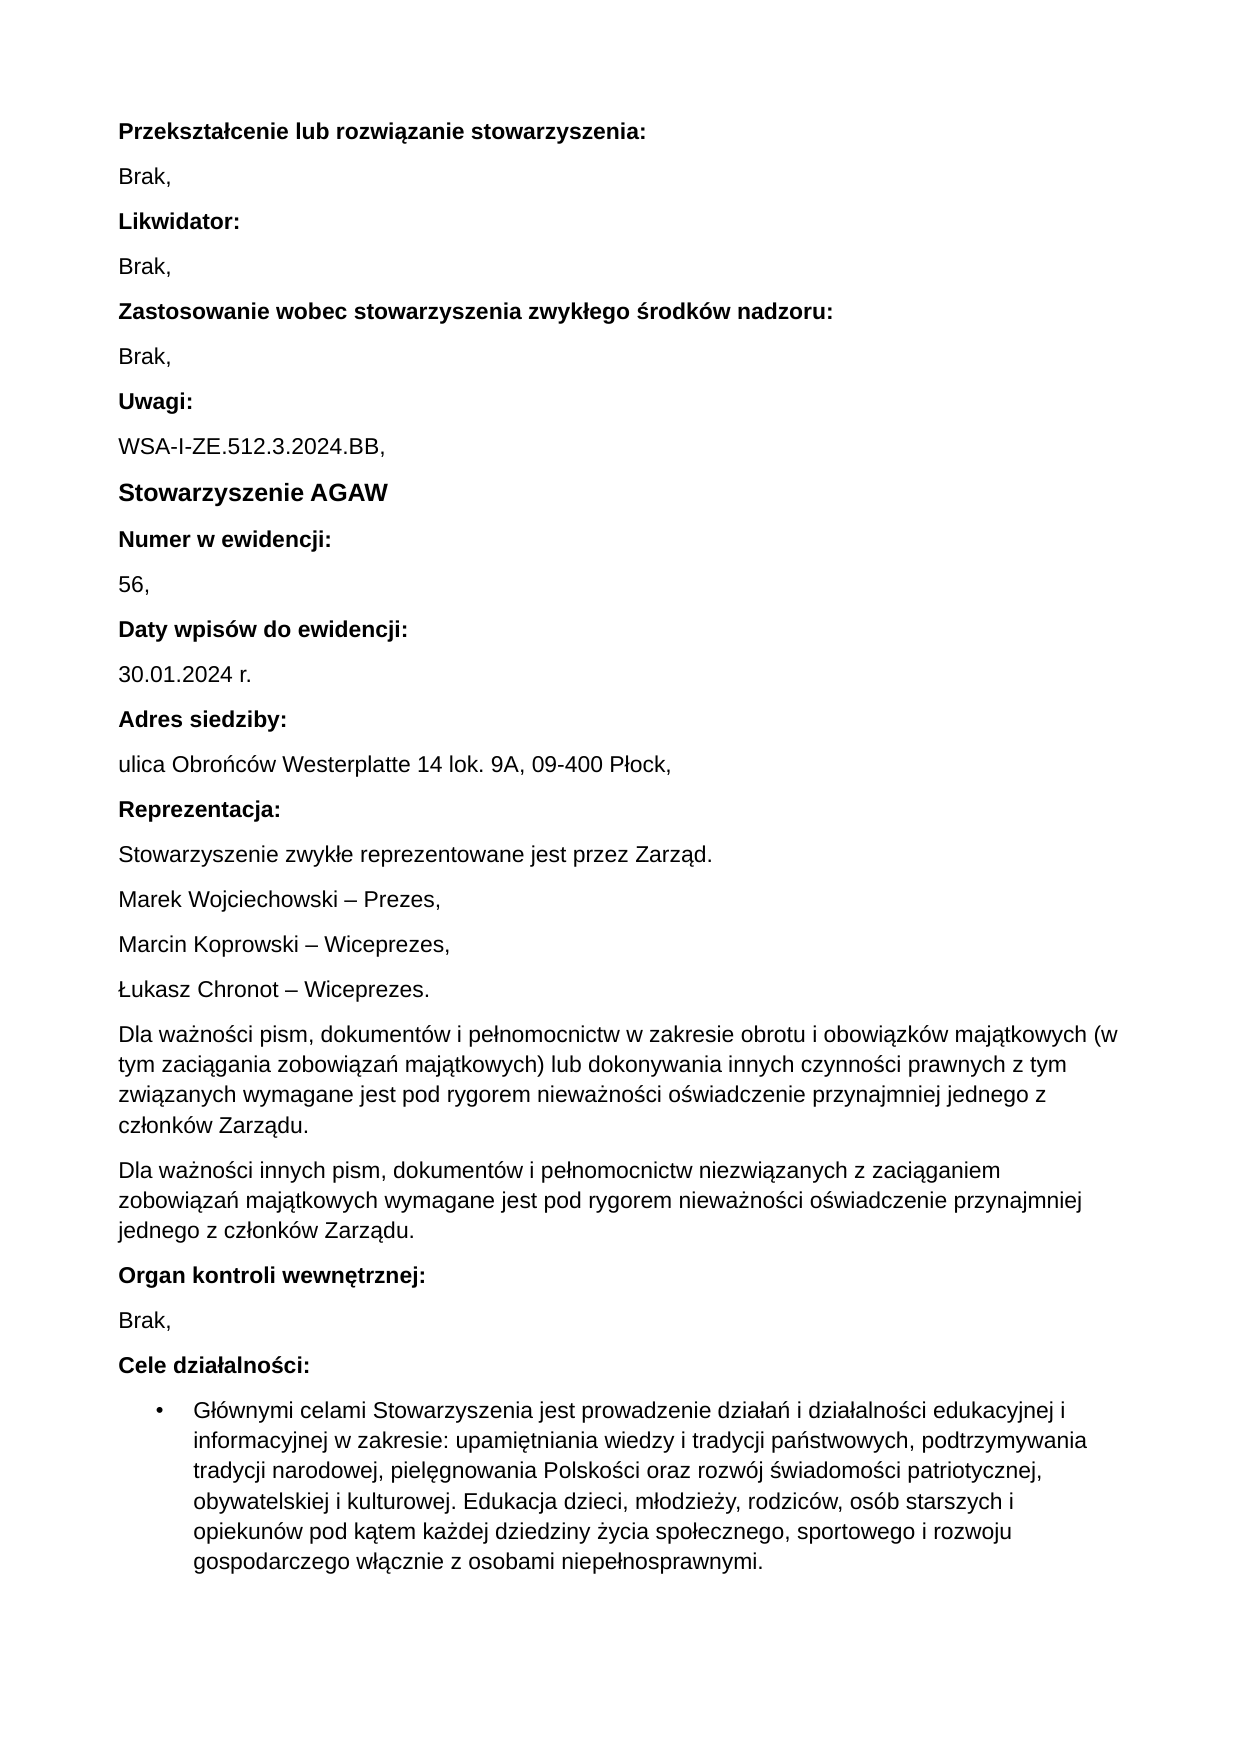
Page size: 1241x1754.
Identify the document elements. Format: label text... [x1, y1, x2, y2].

text Brak, [118, 1307, 1122, 1333]
text Marcin Koprowski – Wiceprezes, [118, 931, 1122, 957]
text ulica Obrońców Westerplatte 14 lok. 9A, 09-400 Płock, [118, 751, 1122, 777]
text 30.01.2024 r. [118, 661, 1122, 687]
text Marek Wojciechowski – Prezes, [118, 886, 1122, 912]
subtitle Reprezentacja: [118, 796, 1122, 822]
text Łukasz Chronot – Wiceprezes. [118, 976, 1122, 1002]
text Stowarzyszenie zwykłe reprezentowane jest przez Zarząd. [118, 841, 1122, 867]
subtitle Organ kontroli wewnętrznej: [118, 1262, 1122, 1288]
subtitle Przekształcenie lub rozwiązanie stowarzyszenia: [118, 118, 1122, 144]
subtitle Numer w ewidencji: [118, 526, 1122, 552]
subtitle Adres siedziby: [118, 706, 1122, 732]
subtitle Stowarzyszenie AGAW [118, 478, 1122, 507]
text 56, [118, 571, 1122, 597]
subtitle Uwagi: [118, 388, 1122, 414]
text Brak, [118, 343, 1122, 369]
subtitle Cele działalności: [118, 1352, 1122, 1378]
subtitle Likwidator: [118, 208, 1122, 234]
text Brak, [118, 163, 1122, 189]
text Brak, [118, 253, 1122, 279]
text Dla ważności pism, dokumentów i pełnomocnictw w zakresie obrotu i obowiązków majątkowych (w tym zaciągania zobowiązań majątkowych) lub dokonywania innych czynności prawnych z tym związanych wymagane jest pod rygorem nieważności oświadczenie przynajmniej jednego z członków Zarządu. [118, 1021, 1122, 1138]
text WSA-I-ZE.512.3.2024.BB, [118, 433, 1122, 459]
list Głównymi celami Stowarzyszenia jest prowadzenie działań i działalności edukacyjnej i informacyjnej w zakresie: upamiętniania wiedzy i tradycji państwowych, podtrzymywania tradycji narodowej, pielęgnowania Polskości oraz rozwój świadomości patriotycznej, obywatelskiej i kulturowej. Edukacja dzieci, młodzieży, rodziców, osób starszych i opiekunów pod kątem każdej dziedziny życia społecznego, sportowego i rozwoju gospodarczego włącznie z osobami niepełnosprawnymi. [156, 1397, 1122, 1574]
subtitle Zastosowanie wobec stowarzyszenia zwykłego środków nadzoru: [118, 298, 1122, 324]
subtitle Daty wpisów do ewidencji: [118, 616, 1122, 642]
text Dla ważności innych pism, dokumentów i pełnomocnictw niezwiązanych z zaciąganiem zobowiązań majątkowych wymagane jest pod rygorem nieważności oświadczenie przynajmniej jednego z członków Zarządu. [118, 1157, 1122, 1243]
